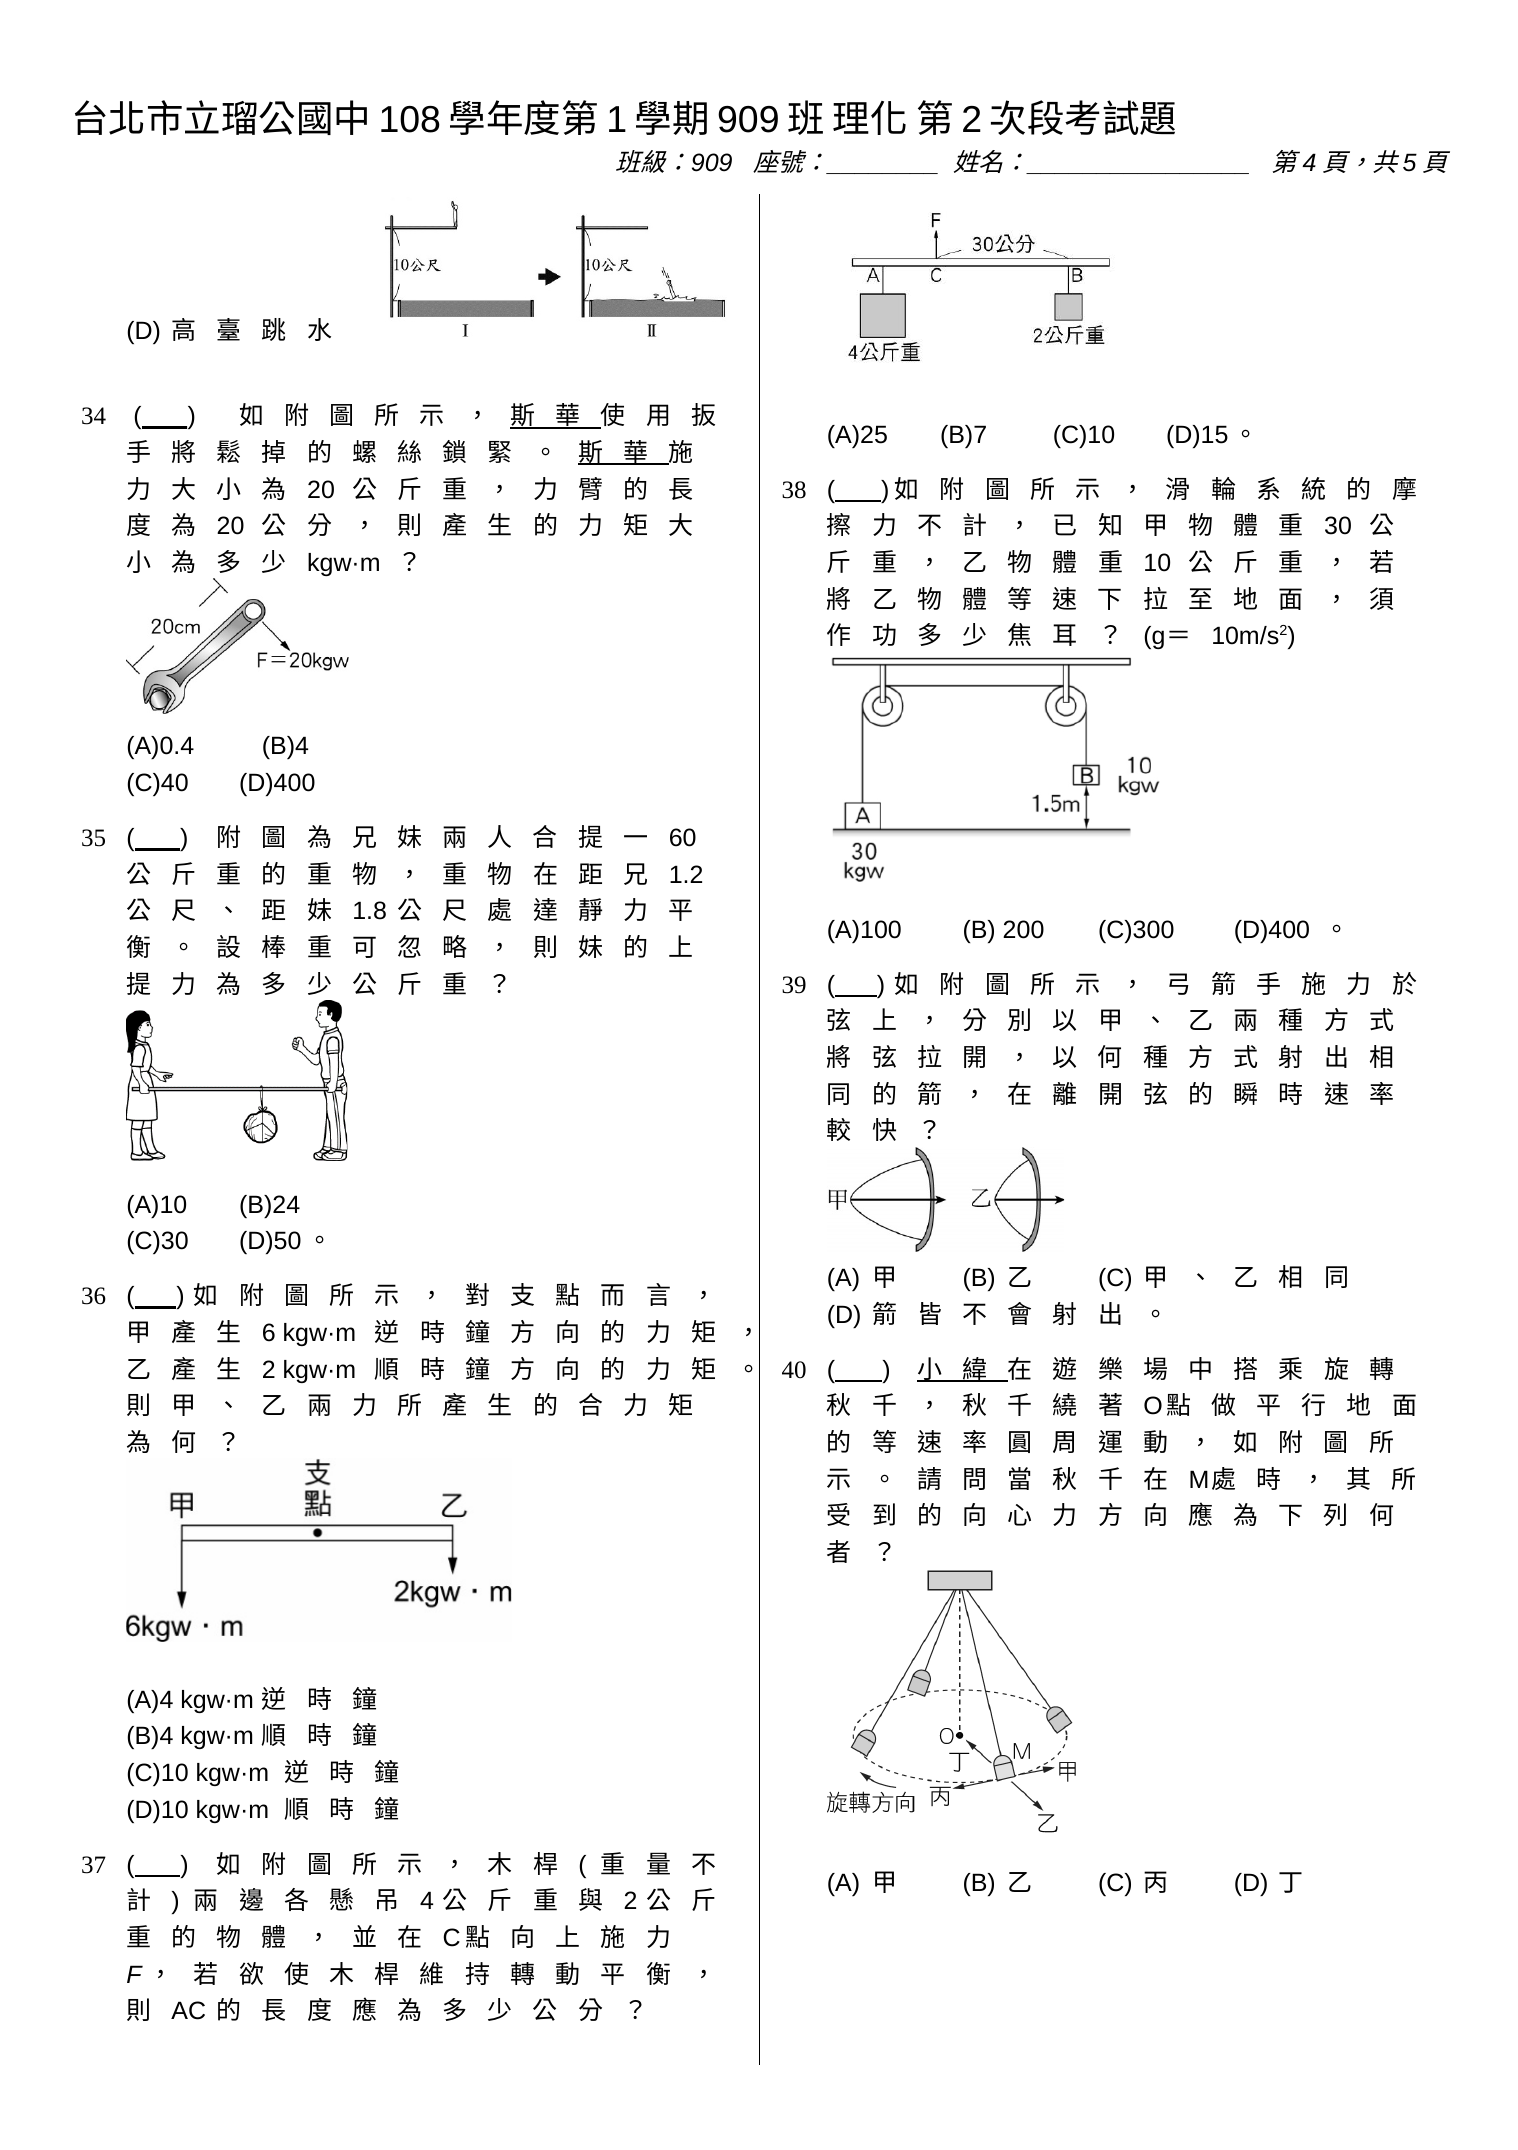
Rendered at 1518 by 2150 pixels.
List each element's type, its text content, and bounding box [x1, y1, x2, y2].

list (A)25 (B)7 (C)10 (D)15。 [781, 194, 1437, 451]
list ( A ) 如附圖所示，弓箭手施力於弦上，分別以甲、乙兩種方式將弦拉開，以何種方式射出相同的箭，在離開弦的瞬時速率較快？ (A)甲 (B)乙 (C)甲、乙相同 (D)箭皆不會射出。 [781, 964, 1437, 1331]
picture [374, 193, 732, 340]
picture [126, 578, 349, 714]
picture [826, 652, 1161, 883]
list ( B )附圖為兄妹兩人合提一60公斤重的重物，重物在距兄1.2公尺、距妹1.8公尺處達靜力平衡。設棒重可忽略，則妹的上提力為多少公斤重？ (A)10 (B)24 (C)30 (D)50。 [81, 817, 737, 1257]
list ( D ) 如附圖所示，木桿(重量不計)兩邊各懸吊4公斤重與2公斤重的物體，並在C點向上施力F，若欲使木桿維持轉動平衡，則AC的長度應為多少公分？ [81, 1844, 737, 2027]
list ( C )如附圖所示，滑輪系統的摩擦力不計，已知甲物體重30公斤重，乙物體重10公斤重，若將乙物體等速下拉至地面，須作功多少焦耳？(g＝10m/s2) (A)100 (B) 200 (C)300 (D)400。 [781, 469, 1437, 946]
picture [126, 1000, 348, 1161]
list ( A )如附圖所示，對支點而言，甲產生6 kgw·m逆時鐘方向的力矩，乙產生2 kgw·m順時鐘方向的力矩。則甲、乙兩力所產生的合力矩為何？ (A)4 kgw·m逆時鐘 (B)4 kgw·m順時鐘 (C)10 kgw·m逆時鐘 (D)10 kgw·m順時鐘 [81, 1276, 737, 1826]
picture [826, 193, 1128, 380]
list ( D )小緯在遊樂場中搭乘旋轉秋千，秋千繞著O點做平行地面的等速率圓周運動，如附圖所示。請問當秋千在M處時，其所受到的向心力方向應為下列何者？ (A)甲 (B)乙 (C)丙 (D)丁 [781, 1349, 1437, 1936]
list (D)高臺跳水 [81, 194, 737, 377]
list ( B )如附圖所示，斯華使用扳手將鬆掉的螺絲鎖緊。斯華施力大小為20公斤重，力臂的長度為20公分，則產生的力矩大小為多少kgw·m？ (A)0.4 (B)4 (C)40 (D)400 [81, 396, 737, 799]
